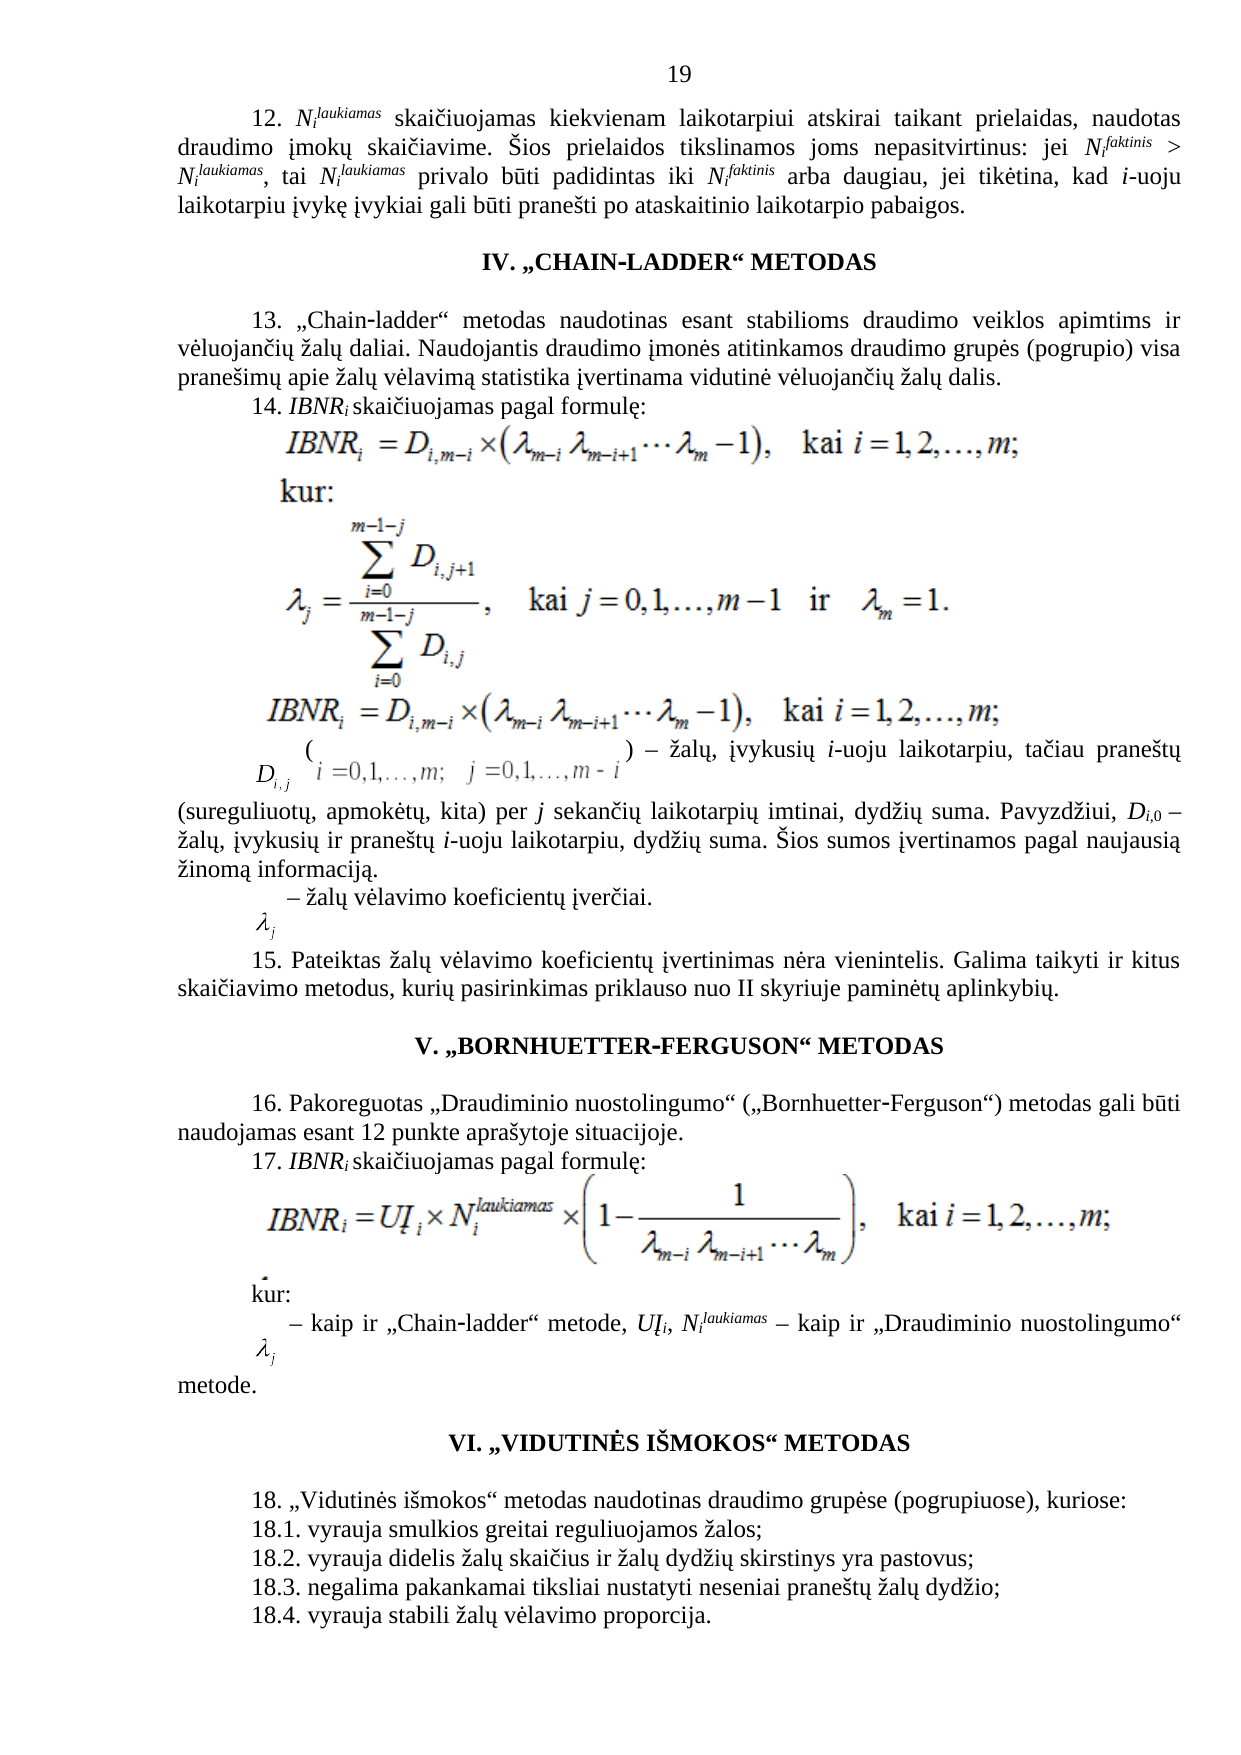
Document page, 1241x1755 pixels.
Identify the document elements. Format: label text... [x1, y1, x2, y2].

text VI. „VIDUTINĖS IŠMOKOS“ METODAS [177, 1428, 1181, 1457]
text – žalų vėlavimo koeficientų įverčiai. [177, 882, 1181, 945]
text ( ) – žalų, įvykusių i-uoju laikotarpiu, tačiau praneštų (sureguliuotų, apmokėtų, kita) per j sekančių laikotarpių imtinai, dydžių suma. Pavyzdžiui, Di,0 – žalų, įvykusių ir praneštų i-uoju laikotarpiu, dydžių suma. Šios sumos įvertinamos pagal naujausią žinomą informaciją. [177, 734, 1181, 882]
text V. „BORNHUETTER-FERGUSON“ METODAS [177, 1031, 1181, 1060]
text 18.2. vyrauja didelis žalų skaičius ir žalų dydžių skirstinys yra pastovus; [177, 1543, 1181, 1572]
text 15. Pateiktas žalų vėlavimo koeficientų įvertinimas nėra vienintelis. Galima taikyti ir kitus skaičiavimo metodus, kurių pasirinkimas priklauso nuo II skyriuje paminėtų aplinkybių. [177, 945, 1181, 1002]
text 17. IBNRi skaičiuojamas pagal formulę: [177, 1146, 1181, 1175]
text 12. Nilaukiamas skaičiuojamas kiekvienam laikotarpiui atskirai taikant prielaidas, naudotas draudimo įmokų skaičiavime. Šios prielaidos tikslinamos joms nepasitvirtinus: jei Nifaktinis > Nilaukiamas, tai Nilaukiamas privalo būti padidintas iki Nifaktinis arba daugiau, jei tikėtina, kad i-uoju laikotarpiu įvykę įvykiai gali būti pranešti po ataskaitinio laikotarpio pabaigos. [177, 103, 1181, 218]
text 14. IBNRi skaičiuojamas pagal formulę: [177, 391, 1181, 420]
text 13. „Chain-ladder“ metodas naudotinas esant stabilioms draudimo veiklos apimtims ir vėluojančių žalų daliai. Naudojantis draudimo įmonės atitinkamos draudimo grupės (pogrupio) visa pranešimų apie žalų vėlavimą statistika įvertinama vidutinė vėluojančių žalų dalis. [177, 305, 1181, 391]
text 18.3. negalima pakankamai tiksliai nustatyti neseniai praneštų žalų dydžio; [177, 1572, 1181, 1601]
text kur: [177, 1279, 1181, 1308]
text 18. „Vidutinės išmokos“ metodas naudotinas draudimo grupėse (pogrupiuose), kuriose: [177, 1486, 1181, 1514]
text 18.4. vyrauja stabili žalų vėlavimo proporcija. [177, 1601, 1181, 1629]
text 16. Pakoreguotas „Draudiminio nuostolingumo“ („Bornhuetter-Ferguson“) metodas gali būti naudojamas esant 12 punkte aprašytoje situacijoje. [177, 1088, 1181, 1146]
text IV. „CHAIN-LADDER“ METODAS [177, 247, 1181, 276]
text – kaip ir „Chain-ladder“ metode, UĮi, Nilaukiamas – kaip ir „Draudiminio nuostolingumo“ metode. [177, 1308, 1181, 1399]
text 18.1. vyrauja smulkios greitai reguliuojamos žalos; [177, 1514, 1181, 1543]
